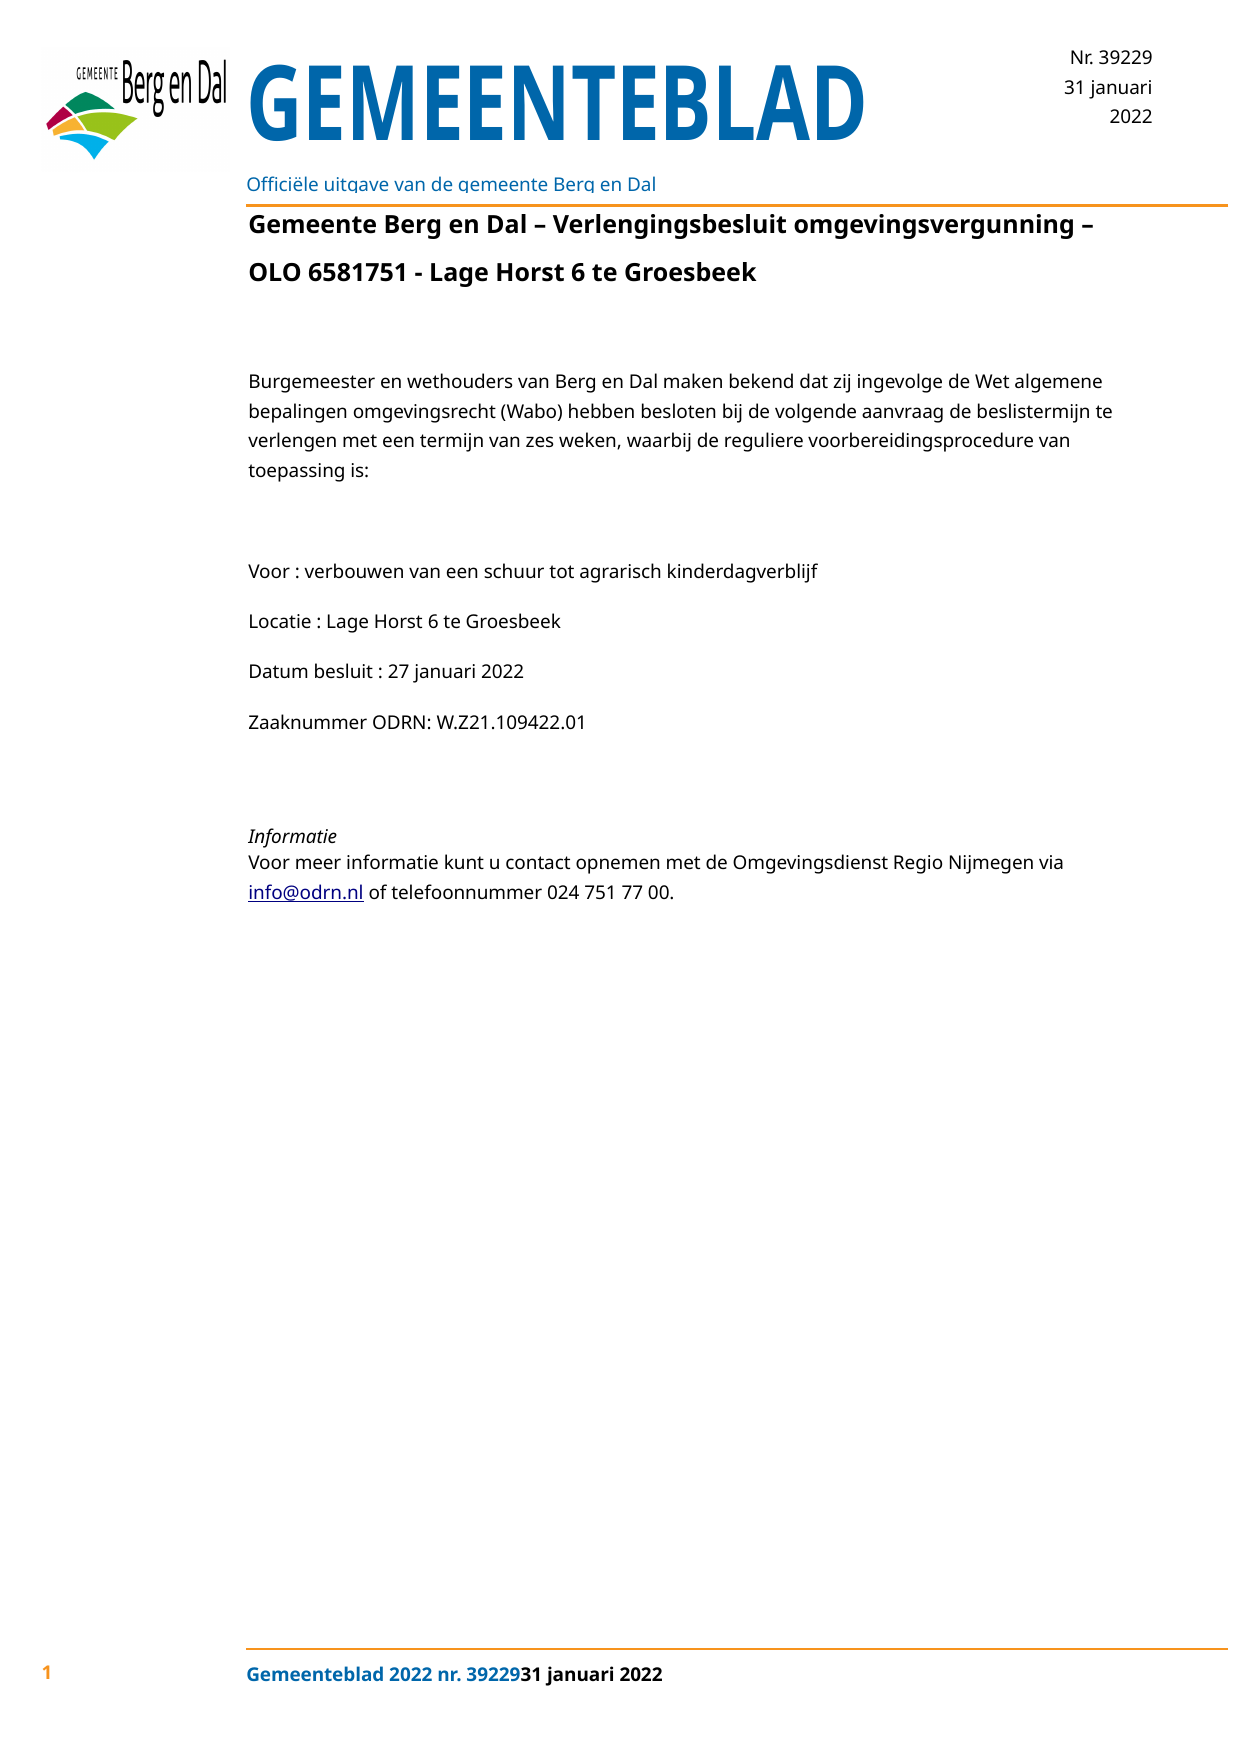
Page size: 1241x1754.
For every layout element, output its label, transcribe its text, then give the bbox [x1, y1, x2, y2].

picture [41, 47, 231, 172]
text Voor : verbouwen van een schuur tot agrarisch kinderdagverblijf [248, 558, 1152, 584]
text Gemeente Berg en Dal – Verlengingsbesluit omgevingsvergunning – OLO 6581751 - Lage Horst 6 te Groesbeek [248, 207, 1152, 288]
text Burgemeester en wethouders van Berg en Dal maken bekend dat zij ingevolge de Wet algemene bepalingen omgevingsrecht (Wabo) hebben besloten bij de volgende aanvraag de beslistermijn te verlengen met een termijn van zes weken, waarbij de reguliere voorbereidingsprocedure van toepassing is: [248, 368, 1152, 483]
text Informatie [248, 823, 1152, 849]
text Datum besluit : 27 januari 2022 [248, 659, 1152, 684]
text Locatie : Lage Horst 6 te Groesbeek [248, 608, 1152, 634]
text Zaaknummer ODRN: W.Z21.109422.01 [248, 709, 1152, 735]
text Voor meer informatie kunt u contact opnemen met de Omgevingsdienst Regio Nijmegen via info@odrn.nl of telefoonnummer 024 751 77 00. [248, 849, 1152, 904]
